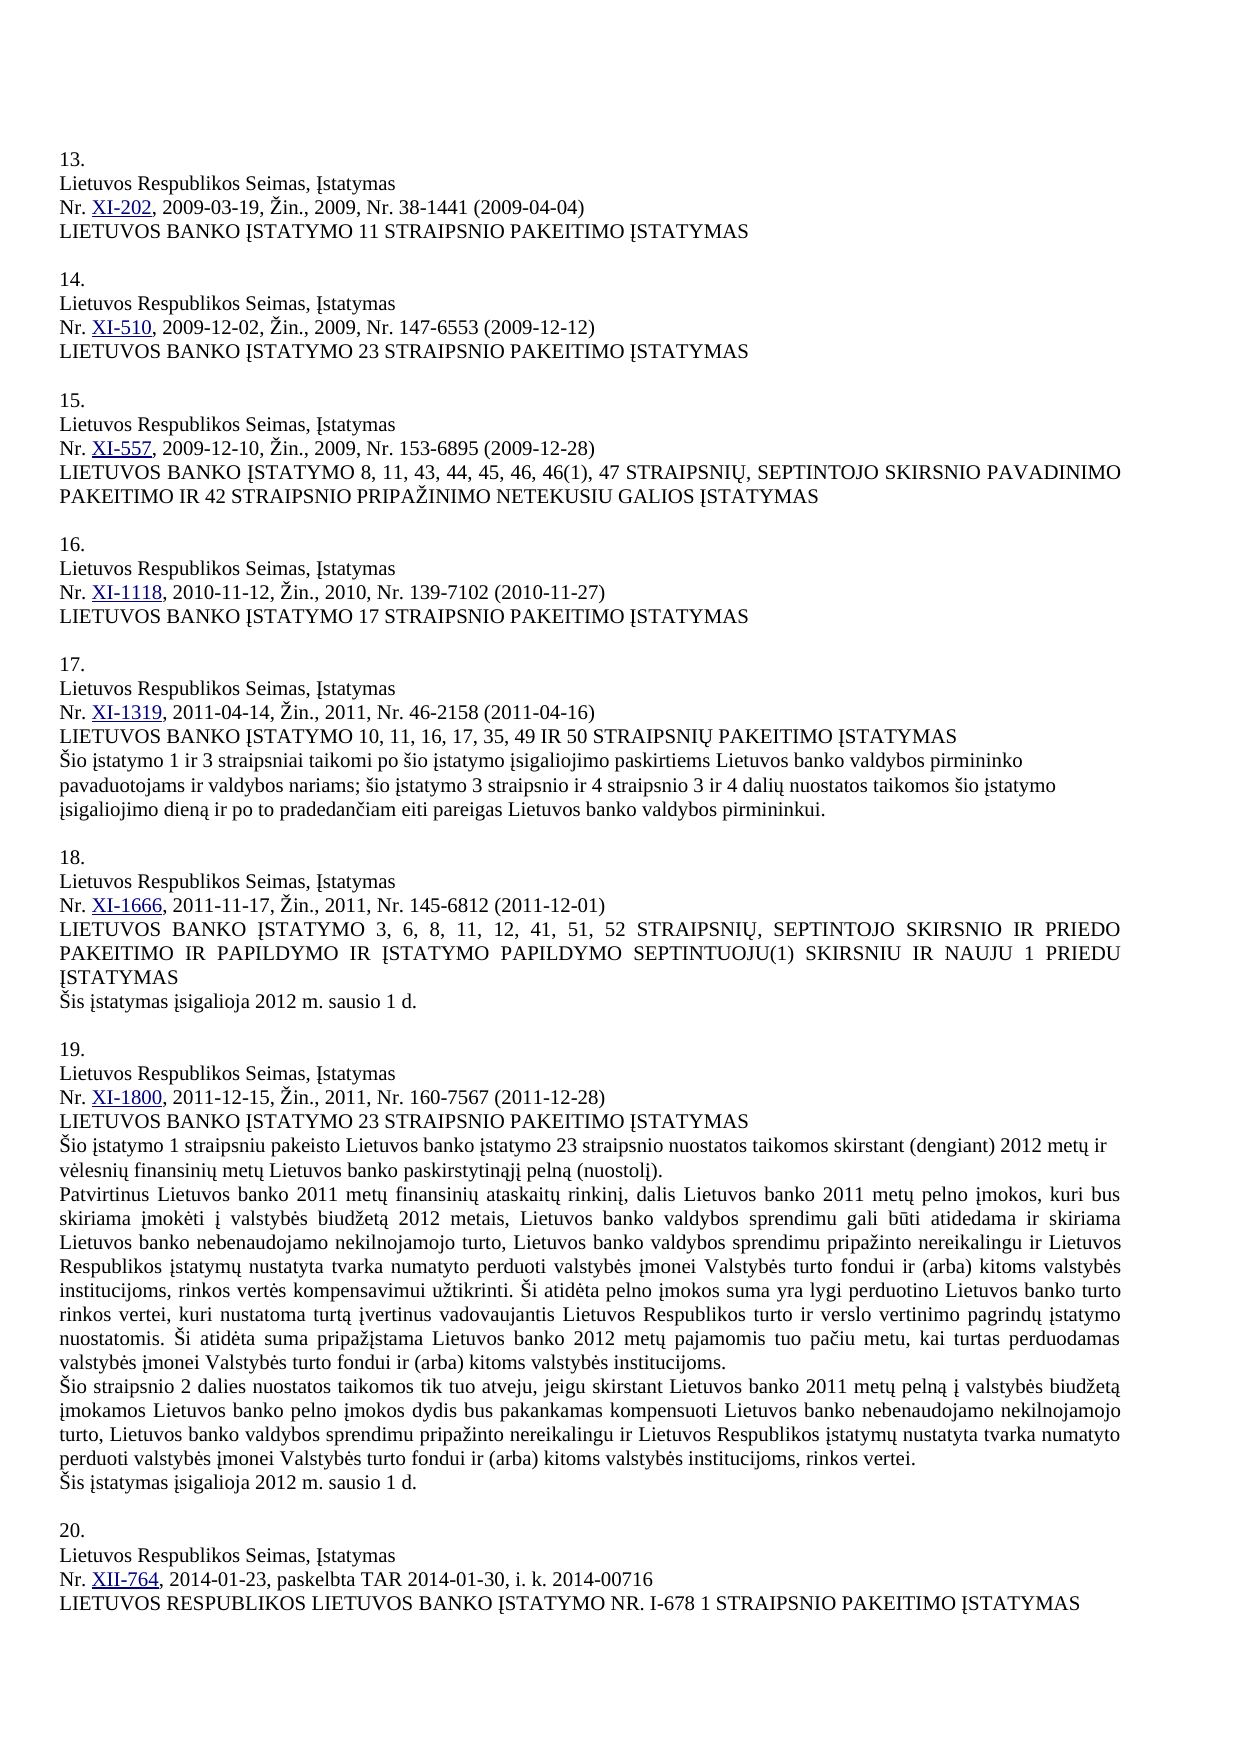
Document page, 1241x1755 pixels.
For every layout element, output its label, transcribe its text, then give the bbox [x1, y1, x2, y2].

text LIETUVOS BANKO ĮSTATYMO 23 STRAIPSNIO PAKEITIMO ĮSTATYMAS [59, 339, 1122, 363]
text Šis įstatymas įsigalioja 2012 m. sausio 1 d. [59, 989, 1122, 1013]
text Nr. XII-764, 2014-01-23, paskelbta TAR 2014-01-30, i. k. 2014-00716 [59, 1567, 1122, 1591]
text Nr. XI-510, 2009-12-02, Žin., 2009, Nr. 147-6553 (2009-12-12) [59, 315, 1122, 339]
text 18. [59, 845, 1122, 869]
text Nr. XI-202, 2009-03-19, Žin., 2009, Nr. 38-1441 (2009-04-04) [59, 195, 1122, 219]
text Lietuvos Respublikos Seimas, Įstatymas [59, 171, 1122, 195]
text Nr. XI-1666, 2011-11-17, Žin., 2011, Nr. 145-6812 (2011-12-01) [59, 893, 1122, 917]
text Lietuvos Respublikos Seimas, Įstatymas [59, 1061, 1122, 1085]
text LIETUVOS BANKO ĮSTATYMO 11 STRAIPSNIO PAKEITIMO ĮSTATYMAS [59, 219, 1122, 243]
text LIETUVOS RESPUBLIKOS LIETUVOS BANKO ĮSTATYMO NR. I-678 1 STRAIPSNIO PAKEITIMO ĮSTATYMAS [59, 1591, 1122, 1615]
text 16. [59, 532, 1122, 556]
text 19. [59, 1037, 1122, 1061]
text LIETUVOS BANKO ĮSTATYMO 23 STRAIPSNIO PAKEITIMO ĮSTATYMAS [59, 1109, 1122, 1133]
text Lietuvos Respublikos Seimas, Įstatymas [59, 412, 1122, 436]
text Šis įstatymas įsigalioja 2012 m. sausio 1 d. [59, 1470, 1122, 1494]
text Nr. XI-557, 2009-12-10, Žin., 2009, Nr. 153-6895 (2009-12-28) [59, 436, 1122, 460]
text LIETUVOS BANKO ĮSTATYMO 3, 6, 8, 11, 12, 41, 51, 52 STRAIPSNIŲ, SEPTINTOJO SKIRSNIO IR PRIEDO PAKEITIMO IR PAPILDYMO IR ĮSTATYMO PAPILDYMO SEPTINTUOJU(1) SKIRSNIU IR NAUJU 1 PRIEDU ĮSTATYMAS [59, 917, 1122, 989]
text Šio įstatymo 1 straipsniu pakeisto Lietuvos banko įstatymo 23 straipsnio nuostatos taikomos skirstant (dengiant) 2012 metų ir vėlesnių finansinių metų Lietuvos banko paskirstytinąjį pelną (nuostolį). [59, 1133, 1122, 1182]
text Nr. XI-1319, 2011-04-14, Žin., 2011, Nr. 46-2158 (2011-04-16) [59, 700, 1122, 724]
text Lietuvos Respublikos Seimas, Įstatymas [59, 1542, 1122, 1567]
text LIETUVOS BANKO ĮSTATYMO 8, 11, 43, 44, 45, 46, 46(1), 47 STRAIPSNIŲ, SEPTINTOJO SKIRSNIO PAVADINIMO PAKEITIMO IR 42 STRAIPSNIO PRIPAŽINIMO NETEKUSIU GALIOS ĮSTATYMAS [59, 460, 1122, 508]
text Šio straipsnio 2 dalies nuostatos taikomos tik tuo atveju, jeigu skirstant Lietuvos banko 2011 metų pelną į valstybės biudžetą įmokamos Lietuvos banko pelno įmokos dydis bus pakankamas kompensuoti Lietuvos banko nebenaudojamo nekilnojamojo turto, Lietuvos banko valdybos sprendimu pripažinto nereikalingu ir Lietuvos Respublikos įstatymų nustatyta tvarka numatyto perduoti valstybės įmonei Valstybės turto fondui ir (arba) kitoms valstybės institucijoms, rinkos vertei. [59, 1374, 1122, 1470]
text Lietuvos Respublikos Seimas, Įstatymas [59, 291, 1122, 315]
text 15. [59, 387, 1122, 412]
text Lietuvos Respublikos Seimas, Įstatymas [59, 869, 1122, 893]
text 17. [59, 652, 1122, 676]
text 13. [59, 147, 1122, 171]
text 20. [59, 1518, 1122, 1542]
text Šio įstatymo 1 ir 3 straipsniai taikomi po šio įstatymo įsigaliojimo paskirtiems Lietuvos banko valdybos pirmininko pavaduotojams ir valdybos nariams; šio įstatymo 3 straipsnio ir 4 straipsnio 3 ir 4 dalių nuostatos taikomos šio įstatymo įsigaliojimo dieną ir po to pradedančiam eiti pareigas Lietuvos banko valdybos pirmininkui. [59, 748, 1122, 821]
text Lietuvos Respublikos Seimas, Įstatymas [59, 556, 1122, 580]
text Nr. XI-1800, 2011-12-15, Žin., 2011, Nr. 160-7567 (2011-12-28) [59, 1085, 1122, 1109]
text LIETUVOS BANKO ĮSTATYMO 10, 11, 16, 17, 35, 49 IR 50 STRAIPSNIŲ PAKEITIMO ĮSTATYMAS [59, 724, 1122, 748]
text 14. [59, 267, 1122, 291]
text LIETUVOS BANKO ĮSTATYMO 17 STRAIPSNIO PAKEITIMO ĮSTATYMAS [59, 604, 1122, 628]
text Patvirtinus Lietuvos banko 2011 metų finansinių ataskaitų rinkinį, dalis Lietuvos banko 2011 metų pelno įmokos, kuri bus skiriama įmokėti į valstybės biudžetą 2012 metais, Lietuvos banko valdybos sprendimu gali būti atidedama ir skiriama Lietuvos banko nebenaudojamo nekilnojamojo turto, Lietuvos banko valdybos sprendimu pripažinto nereikalingu ir Lietuvos Respublikos įstatymų nustatyta tvarka numatyto perduoti valstybės įmonei Valstybės turto fondui ir (arba) kitoms valstybės institucijoms, rinkos vertės kompensavimui užtikrinti. Ši atidėta pelno įmokos suma yra lygi perduotino Lietuvos banko turto rinkos vertei, kuri nustatoma turtą įvertinus vadovaujantis Lietuvos Respublikos turto ir verslo vertinimo pagrindų įstatymo nuostatomis. Ši atidėta suma pripažįstama Lietuvos banko 2012 metų pajamomis tuo pačiu metu, kai turtas perduodamas valstybės įmonei Valstybės turto fondui ir (arba) kitoms valstybės institucijoms. [59, 1182, 1122, 1374]
text Lietuvos Respublikos Seimas, Įstatymas [59, 676, 1122, 700]
text Nr. XI-1118, 2010-11-12, Žin., 2010, Nr. 139-7102 (2010-11-27) [59, 580, 1122, 604]
